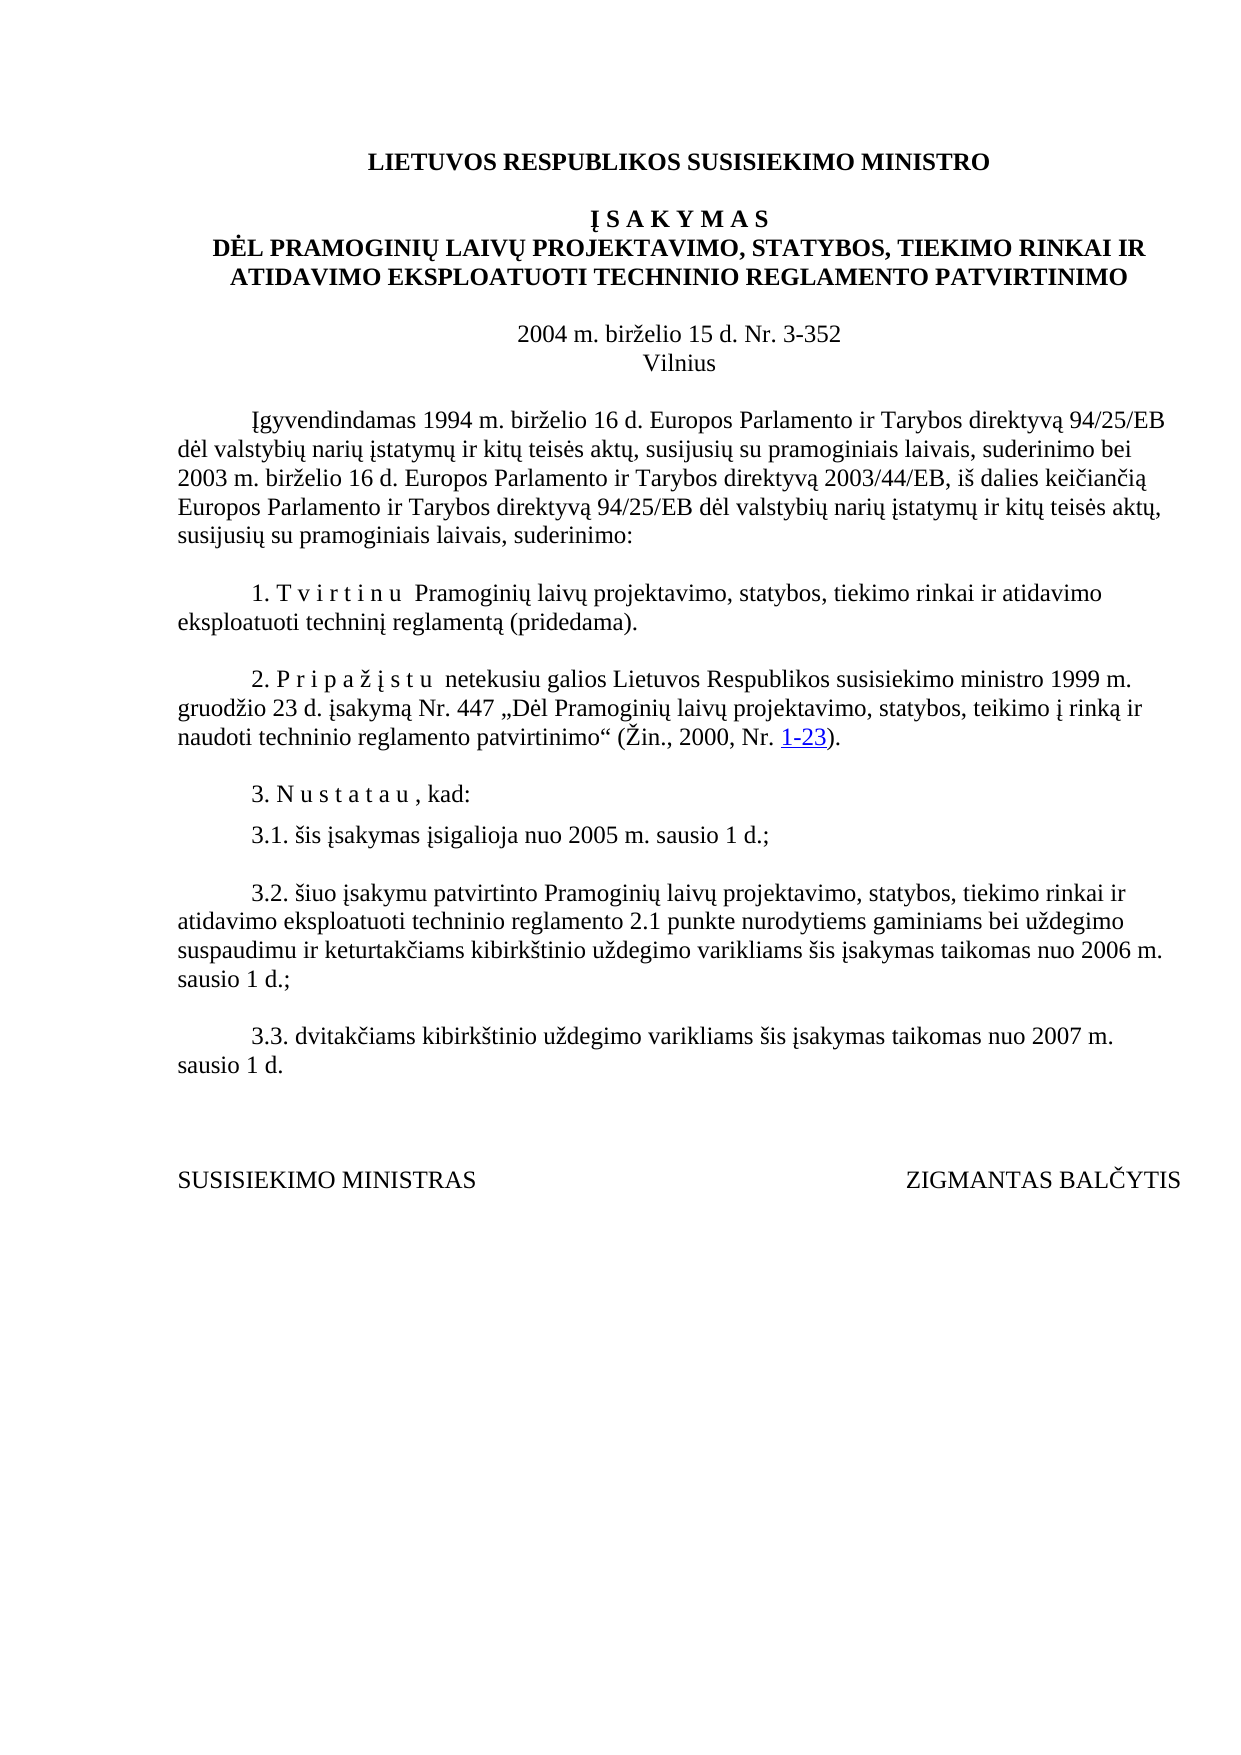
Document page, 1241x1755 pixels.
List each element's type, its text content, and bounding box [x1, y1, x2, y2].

text 3. Nustatau, kad: [177, 779, 1181, 808]
text Vilnius [177, 348, 1181, 377]
text 2. Pripažįstu netekusiu galios Lietuvos Respublikos susisiekimo ministro 1999 m. gruodžio 23 d. įsakymą Nr. 447 „Dėl Pramoginių laivų projektavimo, statybos, teikimo į rinką ir naudoti techninio reglamento patvirtinimo“ (Žin., 2000, Nr. 1-23). [177, 664, 1181, 751]
text 3.1. šis įsakymas įsigalioja nuo 2005 m. sausio 1 d.; [177, 820, 1181, 849]
text Įgyvendindamas 1994 m. birželio 16 d. Europos Parlamento ir Tarybos direktyvą 94/25/EB dėl valstybių narių įstatymų ir kitų teisės aktų, susijusių su pramoginiais laivais, suderinimo bei 2003 m. birželio 16 d. Europos Parlamento ir Tarybos direktyvą 2003/44/EB, iš dalies keičiančią Europos Parlamento ir Tarybos direktyvą 94/25/EB dėl valstybių narių įstatymų ir kitų teisės aktų, susijusių su pramoginiais laivais, suderinimo: [177, 406, 1181, 549]
text SUSISIEKIMO MINISTRAS ZIGMANTAS BALČYTIS [177, 1165, 1181, 1194]
text 2004 m. birželio 15 d. Nr. 3-352 [177, 319, 1181, 348]
text 3.2. šiuo įsakymu patvirtinto Pramoginių laivų projektavimo, statybos, tiekimo rinkai ir atidavimo eksploatuoti techninio reglamento 2.1 punkte nurodytiems gaminiams bei uždegimo suspaudimu ir keturtakčiams kibirkštinio uždegimo varikliams šis įsakymas taikomas nuo 2006 m. sausio 1 d.; [177, 878, 1181, 993]
text LIETUVOS RESPUBLIKOS SUSISIEKIMO MINISTRO [177, 147, 1181, 176]
text DĖL PRAMOGINIŲ LAIVŲ PROJEKTAVIMO, STATYBOS, TIEKIMO RINKAI IR ATIDAVIMO EKSPLOATUOTI TECHNINIO REGLAMENTO PATVIRTINIMO [177, 233, 1181, 291]
text Į S A K Y M A S [177, 204, 1181, 233]
text 3.3. dvitakčiams kibirkštinio uždegimo varikliams šis įsakymas taikomas nuo 2007 m. sausio 1 d. [177, 1021, 1181, 1079]
text 1. Tvirtinu Pramoginių laivų projektavimo, statybos, tiekimo rinkai ir atidavimo eksploatuoti techninį reglamentą (pridedama). [177, 578, 1181, 636]
